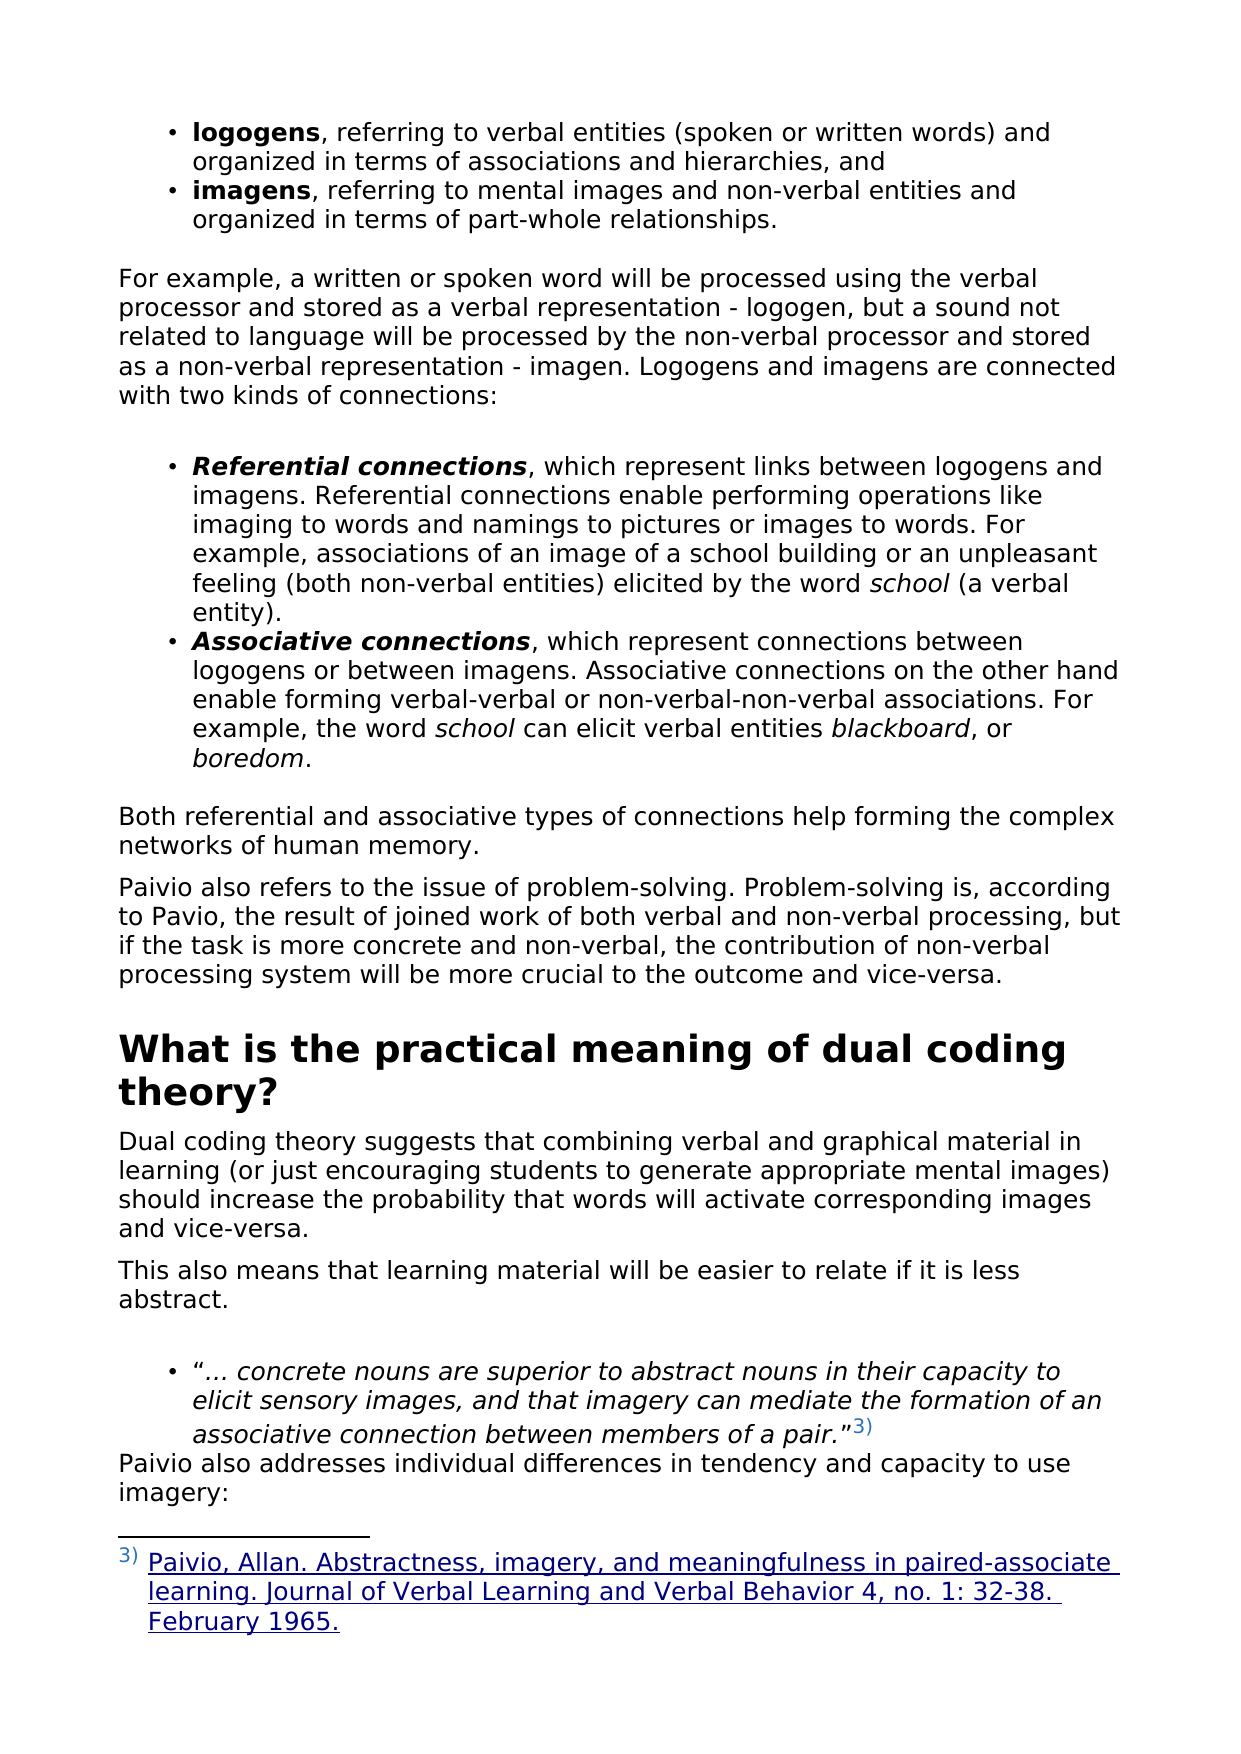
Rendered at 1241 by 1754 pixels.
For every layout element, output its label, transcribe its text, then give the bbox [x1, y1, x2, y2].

list “... concrete nouns are superior to abstract nouns in their capacity to elicit sensory images, and that imagery can mediate the formation of an associative connection between members of a pair.” [177, 1357, 1122, 1449]
text Paivio also addresses individual differences in tendency and capacity to use imagery: [118, 1449, 1122, 1507]
list logogens, referring to verbal entities (spoken or written words) and organized in terms of associations and hierarchies, and [177, 118, 1122, 176]
subtitle What is the practical meaning of dual coding theory? [118, 1027, 1122, 1115]
list Paivio, Allan. Abstractness, imagery, and meaningfulness in paired-associate learning. Journal of Verbal Learning and Verbal Behavior 4, no. 1: 32-38. February 1965. [118, 1543, 1122, 1636]
text Both referential and associative types of connections help forming the complex networks of human memory. [118, 802, 1122, 861]
text This also means that learning material will be easier to relate if it is less abstract. [118, 1256, 1122, 1315]
text Paivio also refers to the issue of problem-solving. Problem-solving is, according to Pavio, the result of joined work of both verbal and non-verbal processing, but if the task is more concrete and non-verbal, the contribution of non-verbal processing system will be more crucial to the outcome and vice-versa. [118, 873, 1122, 990]
list Associative connections, which represent connections between logogens or between imagens. Associative connections on the other hand enable forming verbal-verbal or non-verbal-non-verbal associations. For example, the word school can elicit verbal entities blackboard, or boredom. [177, 627, 1122, 773]
list imagens, referring to mental images and non-verbal entities and organized in terms of part-whole relationships. [177, 176, 1122, 235]
list Referential connections, which represent links between logogens and imagens. Referential connections enable performing operations like imaging to words and namings to pictures or images to words. For example, associations of an image of a school building or an unpleasant feeling (both non-verbal entities) elicited by the word school (a verbal entity). [177, 452, 1122, 627]
text Dual coding theory suggests that combining verbal and graphical material in learning (or just encouraging students to generate appropriate mental images) should increase the probability that words will activate corresponding images and vice-versa. [118, 1127, 1122, 1244]
text For example, a written or spoken word will be processed using the verbal processor and stored as a verbal representation - logogen, but a sound not related to language will be processed by the non-verbal processor and stored as a non-verbal representation - imagen. Logogens and imagens are connected with two kinds of connections: [118, 264, 1122, 410]
